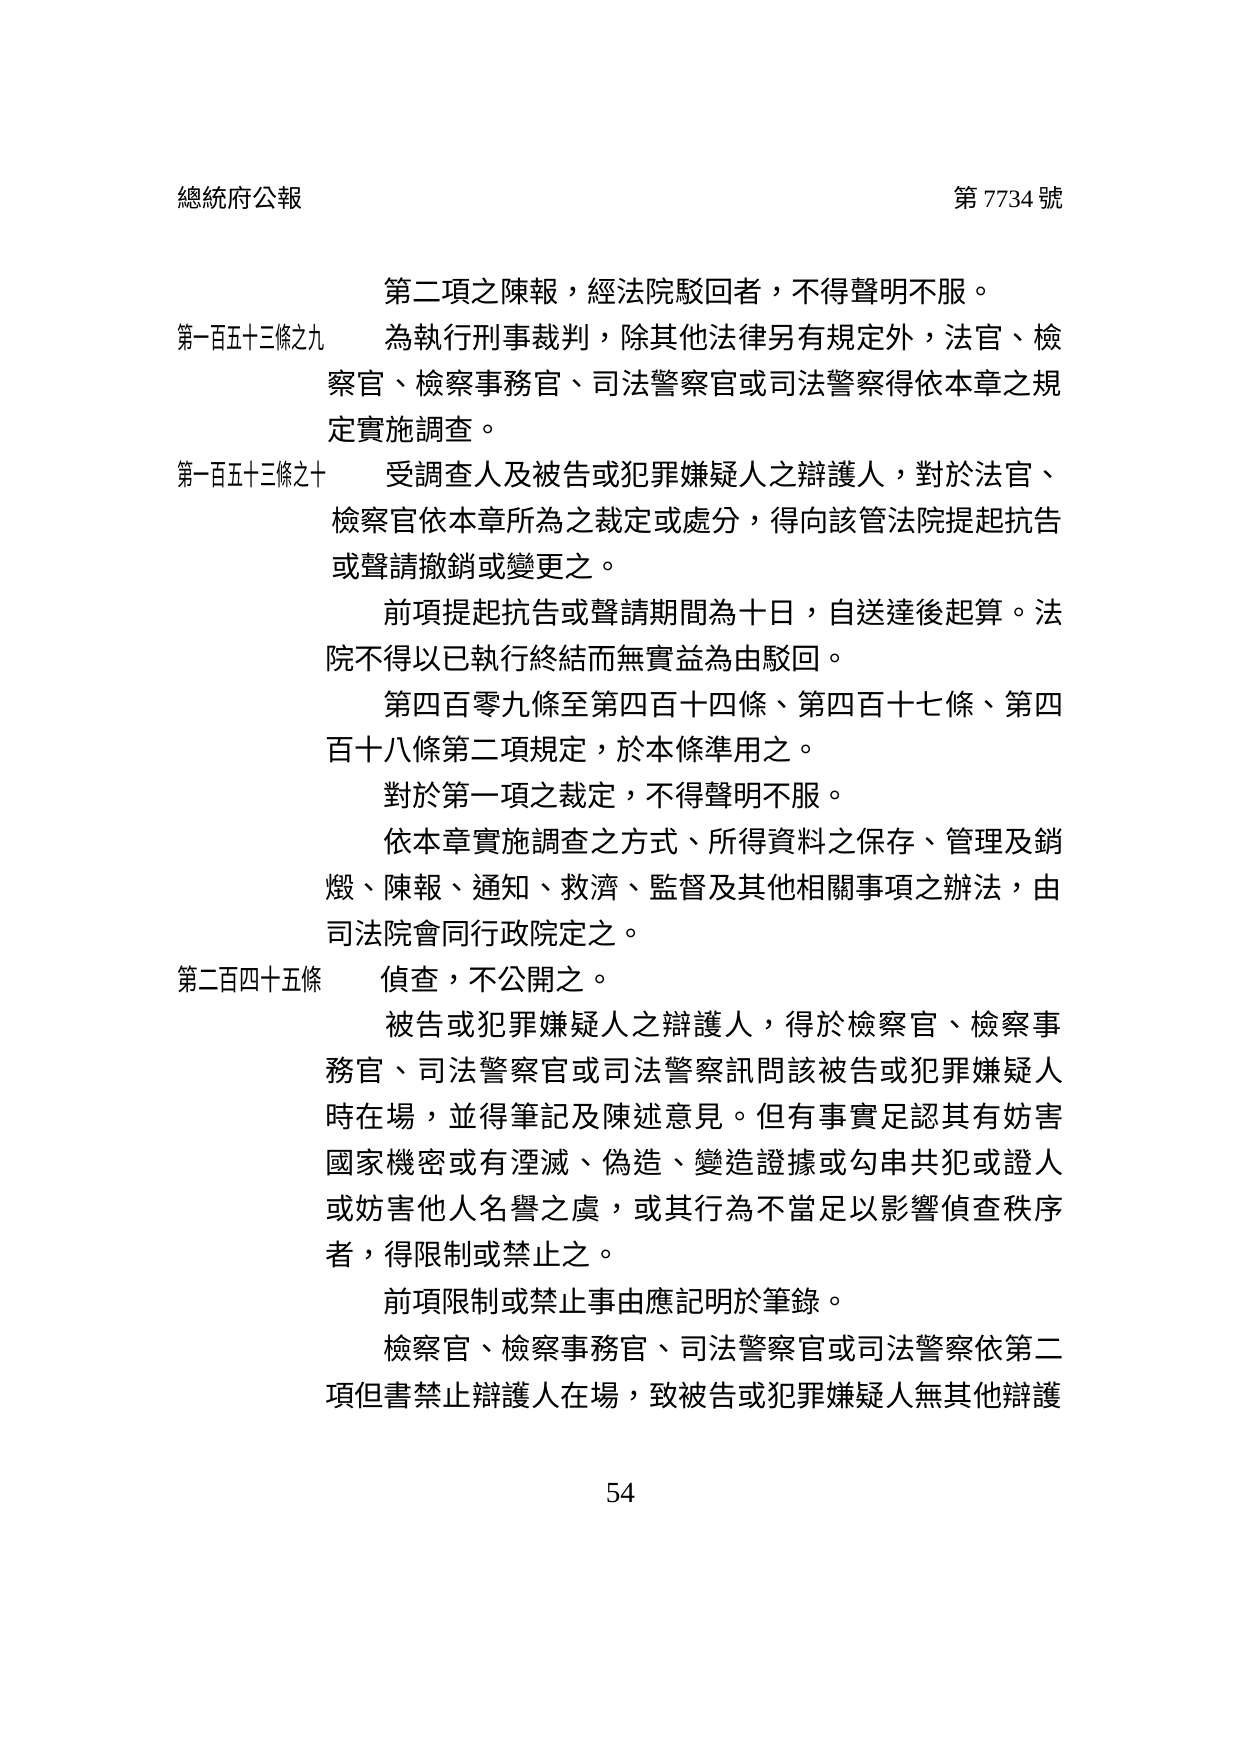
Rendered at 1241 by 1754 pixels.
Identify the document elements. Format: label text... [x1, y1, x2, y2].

text 第一百五十三條之十 受調查人及被告或犯罪嫌疑人之辯護人，對於法官、檢察官依本章所為之裁定或處分，得向該管法院提起抗告或聲請撤銷或變更之。 [177, 449, 1063, 587]
text 前項提起抗告或聲請期間為十日，自送達後起算。法院不得以已執行終結而無實益為由駁回。 [325, 587, 1063, 678]
text 依本章實施調查之方式、所得資料之保存、管理及銷燬、陳報、通知、救濟、監督及其他相關事項之辦法，由司法院會同行政院定之。 [325, 816, 1063, 953]
text 第四百零九條至第四百十四條、第四百十七條、第四百十八條第二項規定，於本條準用之。 [325, 678, 1063, 770]
text 第一百五十三條之九 為執行刑事裁判，除其他法律另有規定外，法官、檢察官、檢察事務官、司法警察官或司法警察得依本章之規定實施調查。 [177, 312, 1063, 449]
text 第二項之陳報，經法院駁回者，不得聲明不服。 [325, 266, 1063, 312]
text 檢察官、檢察事務官、司法警察官或司法警察依第二項但書禁止辯護人在場，致被告或犯罪嫌疑人無其他辯護 [325, 1321, 1063, 1416]
text 對於第一項之裁定，不得聲明不服。 [325, 770, 1063, 816]
text 前項限制或禁止事由應記明於筆錄。 [325, 1274, 1063, 1321]
text 第二百四十五條 偵查，不公開之。 [177, 953, 1063, 999]
text 被告或犯罪嫌疑人之辯護人，得於檢察官、檢察事務官、司法警察官或司法警察訊問該被告或犯罪嫌疑人時在場，並得筆記及陳述意見。但有事實足認其有妨害國家機密或有湮滅、偽造、變造證據或勾串共犯或證人或妨害他人名譽之虞，或其行為不當足以影響偵查秩序者，得限制或禁止之。 [325, 999, 1063, 1274]
